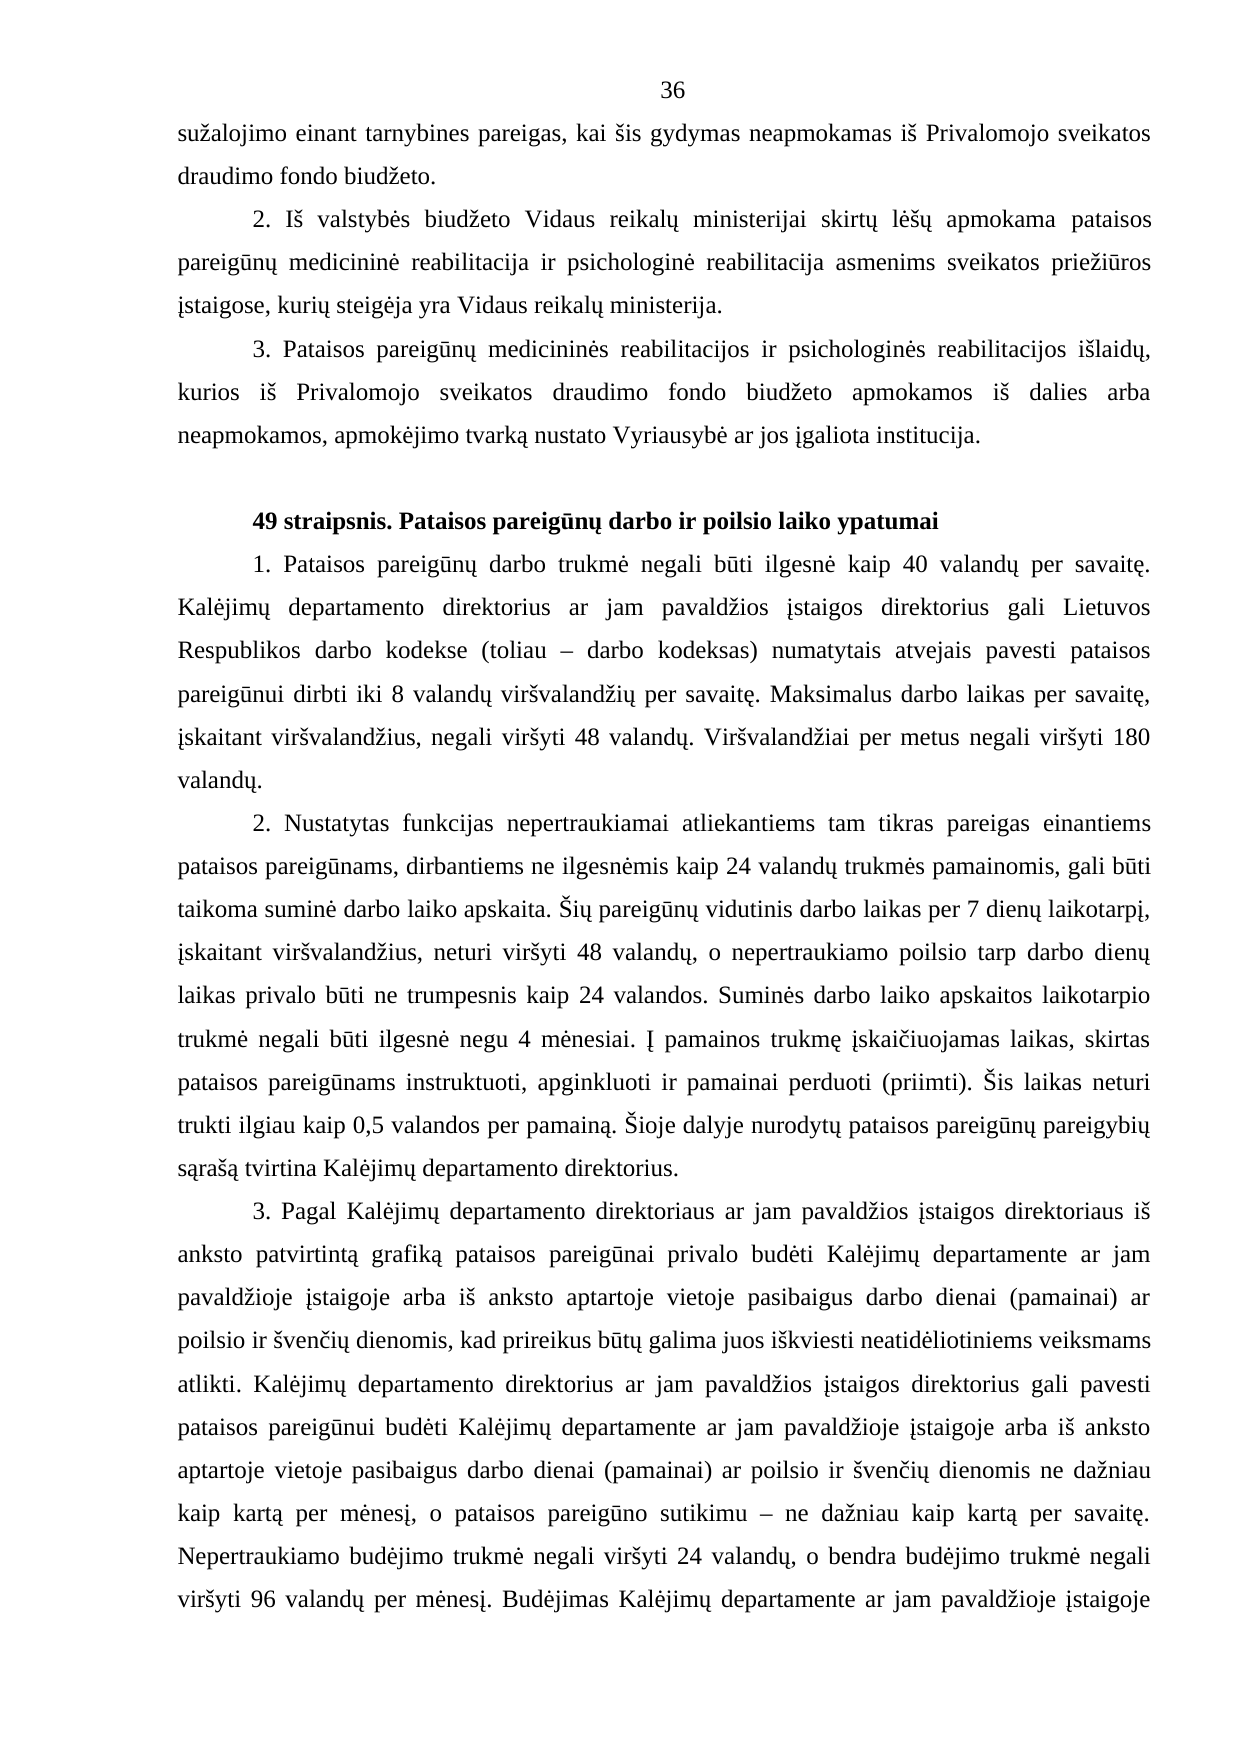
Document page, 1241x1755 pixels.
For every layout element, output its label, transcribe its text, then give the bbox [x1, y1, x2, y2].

text 49 straipsnis. Pataisos pareigūnų darbo ir poilsio laiko ypatumai [177, 506, 1152, 535]
text 2. Nustatytas funkcijas nepertraukiamai atliekantiems tam tikras pareigas einantiems pataisos pareigūnams, dirbantiems ne ilgesnėmis kaip 24 valandų trukmės pamainomis, gali būti taikoma suminė darbo laiko apskaita. Šių pareigūnų vidutinis darbo laikas per 7 dienų laikotarpį, įskaitant viršvalandžius, neturi viršyti 48 valandų, o nepertraukiamo poilsio tarp darbo dienų laikas privalo būti ne trumpesnis kaip 24 valandos. Suminės darbo laiko apskaitos laikotarpio trukmė negali būti ilgesnė negu 4 mėnesiai. Į pamainos trukmę įskaičiuojamas laikas, skirtas pataisos pareigūnams instruktuoti, apginkluoti ir pamainai perduoti (priimti). Šis laikas neturi trukti ilgiau kaip 0,5 valandos per pamainą. Šioje dalyje nurodytų pataisos pareigūnų pareigybių sąrašą tvirtina Kalėjimų departamento direktorius. [177, 808, 1152, 1182]
text 3. Pagal Kalėjimų departamento direktoriaus ar jam pavaldžios įstaigos direktoriaus iš anksto patvirtintą grafiką pataisos pareigūnai privalo budėti Kalėjimų departamente ar jam pavaldžioje įstaigoje arba iš anksto aptartoje vietoje pasibaigus darbo dienai (pamainai) ar poilsio ir švenčių dienomis, kad prireikus būtų galima juos iškviesti neatidėliotiniems veiksmams atlikti. Kalėjimų departamento direktorius ar jam pavaldžios įstaigos direktorius gali pavesti pataisos pareigūnui budėti Kalėjimų departamente ar jam pavaldžioje įstaigoje arba iš anksto aptartoje vietoje pasibaigus darbo dienai (pamainai) ar poilsio ir švenčių dienomis ne dažniau kaip kartą per mėnesį, o pataisos pareigūno sutikimu – ne dažniau kaip kartą per savaitę. Nepertraukiamo budėjimo trukmė negali viršyti 24 valandų, o bendra budėjimo trukmė negali viršyti 96 valandų per mėnesį. Budėjimas Kalėjimų departamente ar jam pavaldžioje įstaigoje [177, 1196, 1152, 1613]
text sužalojimo einant tarnybines pareigas, kai šis gydymas neapmokamas iš Privalomojo sveikatos draudimo fondo biudžeto. [177, 118, 1152, 190]
text 1. Pataisos pareigūnų darbo trukmė negali būti ilgesnė kaip 40 valandų per savaitę. Kalėjimų departamento direktorius ar jam pavaldžios įstaigos direktorius gali Lietuvos Respublikos darbo kodekse (toliau – darbo kodeksas) numatytais atvejais pavesti pataisos pareigūnui dirbti iki 8 valandų viršvalandžių per savaitę. Maksimalus darbo laikas per savaitę, įskaitant viršvalandžius, negali viršyti 48 valandų. Viršvalandžiai per metus negali viršyti 180 valandų. [177, 549, 1152, 794]
text 2. Iš valstybės biudžeto Vidaus reikalų ministerijai skirtų lėšų apmokama pataisos pareigūnų medicininė reabilitacija ir psichologinė reabilitacija asmenims sveikatos priežiūros įstaigose, kurių steigėja yra Vidaus reikalų ministerija. [177, 204, 1152, 319]
text 3. Pataisos pareigūnų medicininės reabilitacijos ir psichologinės reabilitacijos išlaidų, kurios iš Privalomojo sveikatos draudimo fondo biudžeto apmokamos iš dalies arba neapmokamos, apmokėjimo tvarką nustato Vyriausybė ar jos įgaliota institucija. [177, 334, 1152, 449]
